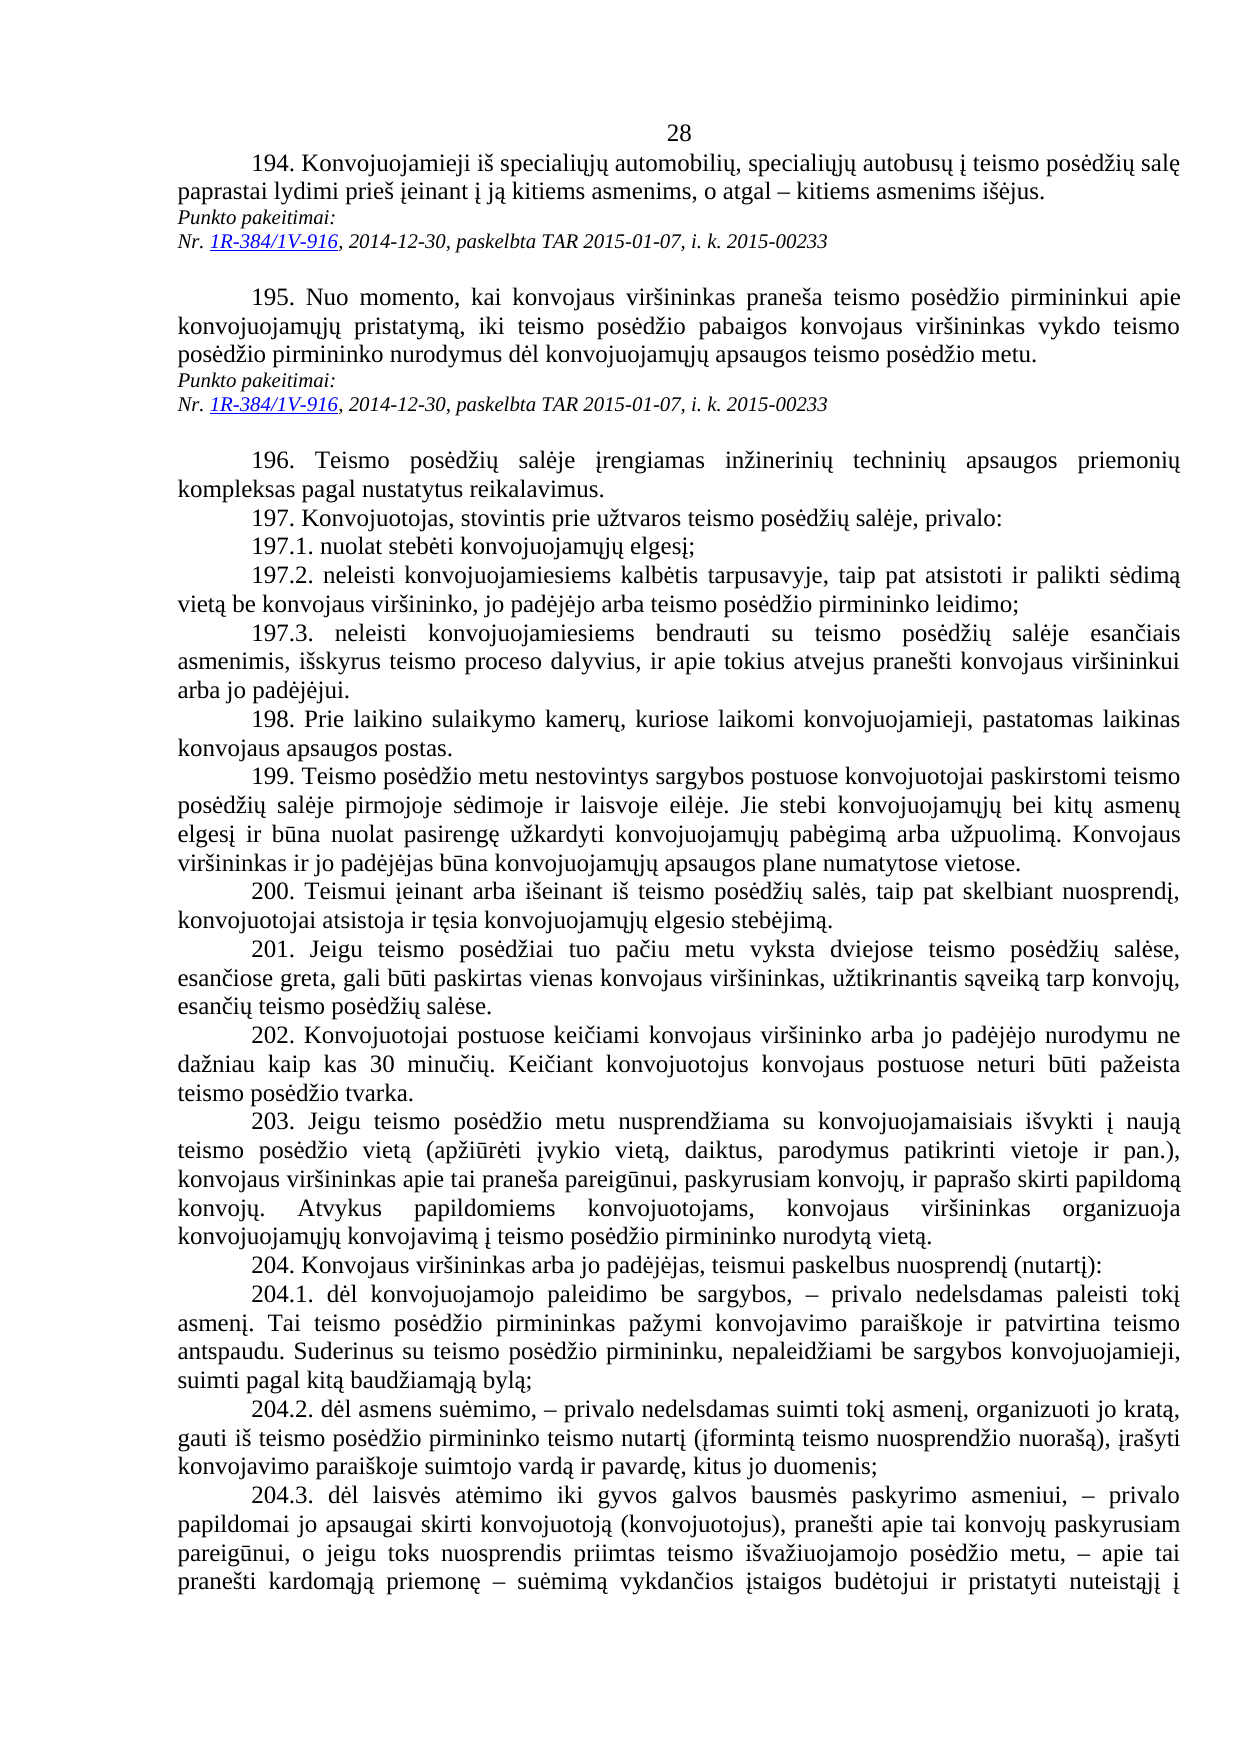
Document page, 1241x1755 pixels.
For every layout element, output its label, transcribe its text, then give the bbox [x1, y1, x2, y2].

text 197.2. neleisti konvojuojamiesiems kalbėtis tarpusavyje, taip pat atsistoti ir palikti sėdimą vietą be konvojaus viršininko, jo padėjėjo arba teismo posėdžio pirmininko leidimo; [177, 560, 1181, 618]
text 197. Konvojuotojas, stovintis prie užtvaros teismo posėdžių salėje, privalo: [177, 503, 1181, 531]
text Nr. 1R-384/1V-916, 2014-12-30, paskelbta TAR 2015-01-07, i. k. 2015-00233 [177, 392, 1181, 416]
text 196. Teismo posėdžių salėje įrengiamas inžinerinių techninių apsaugos priemonių kompleksas pagal nustatytus reikalavimus. [177, 445, 1181, 503]
text 201. Jeigu teismo posėdžiai tuo pačiu metu vyksta dviejose teismo posėdžių salėse, esančiose greta, gali būti paskirtas vienas konvojaus viršininkas, užtikrinantis sąveiką tarp konvojų, esančių teismo posėdžių salėse. [177, 934, 1181, 1020]
text 204.3. dėl laisvės atėmimo iki gyvos galvos bausmės paskyrimo asmeniui, – privalo papildomai jo apsaugai skirti konvojuotoją (konvojuotojus), pranešti apie tai konvojų paskyrusiam pareigūnui, o jeigu toks nuosprendis priimtas teismo išvažiuojamojo posėdžio metu, – apie tai pranešti kardomąją priemonę – suėmimą vykdančios įstaigos budėtojui ir pristatyti nuteistąjį į [177, 1480, 1181, 1595]
text 202. Konvojuotojai postuose keičiami konvojaus viršininko arba jo padėjėjo nurodymu ne dažniau kaip kas 30 minučių. Keičiant konvojuotojus konvojaus postuose neturi būti pažeista teismo posėdžio tvarka. [177, 1020, 1181, 1106]
text 199. Teismo posėdžio metu nestovintys sargybos postuose konvojuotojai paskirstomi teismo posėdžių salėje pirmojoje sėdimoje ir laisvoje eilėje. Jie stebi konvojuojamųjų bei kitų asmenų elgesį ir būna nuolat pasirengę užkardyti konvojuojamųjų pabėgimą arba užpuolimą. Konvojaus viršininkas ir jo padėjėjas būna konvojuojamųjų apsaugos plane numatytose vietose. [177, 761, 1181, 876]
text 197.1. nuolat stebėti konvojuojamųjų elgesį; [177, 531, 1181, 560]
text 204.2. dėl asmens suėmimo, – privalo nedelsdamas suimti tokį asmenį, organizuoti jo kratą, gauti iš teismo posėdžio pirmininko teismo nutartį (įformintą teismo nuosprendžio nuorašą), įrašyti konvojavimo paraiškoje suimtojo vardą ir pavardę, kitus jo duomenis; [177, 1394, 1181, 1480]
text Nr. 1R-384/1V-916, 2014-12-30, paskelbta TAR 2015-01-07, i. k. 2015-00233 [177, 229, 1181, 253]
text 204. Konvojaus viršininkas arba jo padėjėjas, teismui paskelbus nuosprendį (nutartį): [177, 1250, 1181, 1279]
text 194. Konvojuojamieji iš specialiųjų automobilių, specialiųjų autobusų į teismo posėdžių salę paprastai lydimi prieš įeinant į ją kitiems asmenims, o atgal – kitiems asmenims išėjus. [177, 148, 1181, 205]
text 200. Teismui įeinant arba išeinant iš teismo posėdžių salės, taip pat skelbiant nuosprendį, konvojuotojai atsistoja ir tęsia konvojuojamųjų elgesio stebėjimą. [177, 876, 1181, 934]
text Punkto pakeitimai: [177, 368, 1181, 392]
text Punkto pakeitimai: [177, 205, 1181, 229]
text 198. Prie laikino sulaikymo kamerų, kuriose laikomi konvojuojamieji, pastatomas laikinas konvojaus apsaugos postas. [177, 704, 1181, 761]
text 204.1. dėl konvojuojamojo paleidimo be sargybos, – privalo nedelsdamas paleisti tokį asmenį. Tai teismo posėdžio pirmininkas pažymi konvojavimo paraiškoje ir patvirtina teismo antspaudu. Suderinus su teismo posėdžio pirmininku, nepaleidžiami be sargybos konvojuojamieji, suimti pagal kitą baudžiamąją bylą; [177, 1279, 1181, 1394]
text 197.3. neleisti konvojuojamiesiems bendrauti su teismo posėdžių salėje esančiais asmenimis, išskyrus teismo proceso dalyvius, ir apie tokius atvejus pranešti konvojaus viršininkui arba jo padėjėjui. [177, 618, 1181, 704]
text 203. Jeigu teismo posėdžio metu nusprendžiama su konvojuojamaisiais išvykti į naują teismo posėdžio vietą (apžiūrėti įvykio vietą, daiktus, parodymus patikrinti vietoje ir pan.), konvojaus viršininkas apie tai praneša pareigūnui, paskyrusiam konvojų, ir paprašo skirti papildomą konvojų. Atvykus papildomiems konvojuotojams, konvojaus viršininkas organizuoja konvojuojamųjų konvojavimą į teismo posėdžio pirmininko nurodytą vietą. [177, 1106, 1181, 1250]
text 195. Nuo momento, kai konvojaus viršininkas praneša teismo posėdžio pirmininkui apie konvojuojamųjų pristatymą, iki teismo posėdžio pabaigos konvojaus viršininkas vykdo teismo posėdžio pirmininko nurodymus dėl konvojuojamųjų apsaugos teismo posėdžio metu. [177, 282, 1181, 368]
